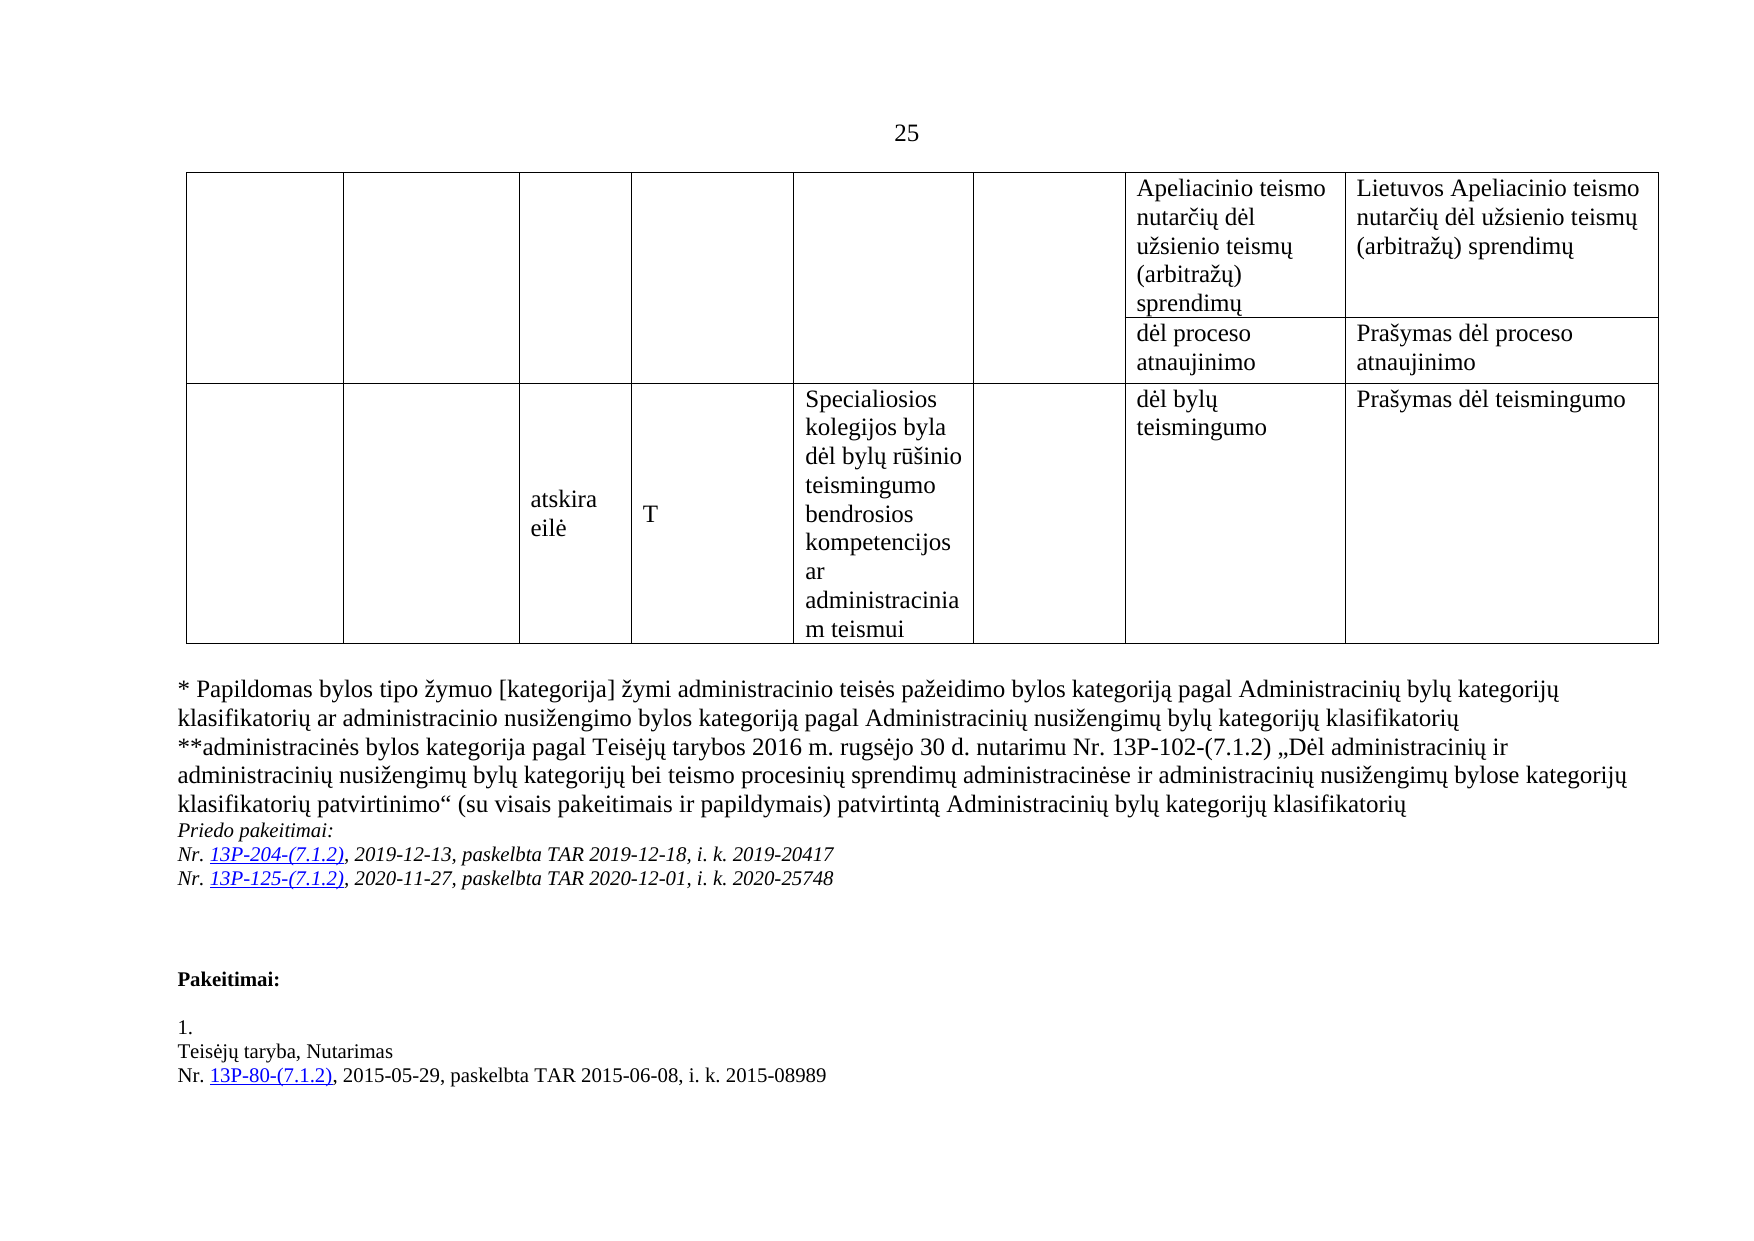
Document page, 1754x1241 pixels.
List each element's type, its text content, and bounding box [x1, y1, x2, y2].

table_cell [520, 173, 631, 383]
text **administracinės bylos kategorija pagal Teisėjų tarybos 2016 m. rugsėjo 30 d. nutarimu Nr. 13P-102-(7.1.2) „Dėl administracinių ir administracinių nusižengimų bylų kategorijų bei teismo procesinių sprendimų administracinėse ir administracinių nusižengimų bylose kategorijų klasifikatorių patvirtinimo“ (su visais pakeitimais ir papildymais) patvirtintą Administracinių bylų kategorijų klasifikatorių [177, 732, 1636, 818]
table_cell [974, 384, 1125, 642]
table_cell dėl bylų teismingumo [1126, 384, 1345, 642]
text Priedo pakeitimai: [177, 818, 1636, 842]
table_cell atskira eilė [520, 384, 631, 642]
table_cell [187, 384, 343, 642]
text Teisėjų taryba, Nutarimas [177, 1039, 1636, 1063]
table_cell dėl proceso atnaujinimo [1126, 318, 1345, 383]
table_cell [344, 173, 519, 383]
table_cell Lietuvos Apeliacinio teismo nutarčių dėl užsienio teismų (arbitražų) sprendimų [1346, 173, 1658, 317]
table_cell [187, 173, 343, 383]
table_cell Apeliacinio teismo nutarčių dėl užsienio teismų (arbitražų) sprendimų [1126, 173, 1345, 317]
table_cell Prašymas dėl proceso atnaujinimo [1346, 318, 1658, 383]
text Nr. 13P-80-(7.1.2), 2015-05-29, paskelbta TAR 2015-06-08, i. k. 2015-08989 [177, 1063, 1636, 1087]
table_cell [974, 173, 1125, 383]
text Nr. 13P-125-(7.1.2), 2020-11-27, paskelbta TAR 2020-12-01, i. k. 2020-25748 [177, 866, 1636, 890]
table_cell Prašymas dėl teismingumo [1346, 384, 1658, 642]
text * Papildomas bylos tipo žymuo [kategorija] žymi administracinio teisės pažeidimo bylos kategoriją pagal Administracinių bylų kategorijų klasifikatorių ar administracinio nusižengimo bylos kategoriją pagal Administracinių nusižengimų bylų kategorijų klasifikatorių [177, 674, 1636, 732]
table_cell [344, 384, 519, 642]
table_cell [794, 173, 973, 383]
table_cell Specialiosios kolegijos byla dėl bylų rūšinio teismingumo bendrosios kompetencijos ar administraciniam teismui [794, 384, 973, 642]
table_cell T [632, 384, 793, 642]
text Pakeitimai: [177, 967, 1636, 991]
text 1. [177, 1015, 1636, 1039]
table_cell [632, 173, 793, 383]
text Nr. 13P-204-(7.1.2), 2019-12-13, paskelbta TAR 2019-12-18, i. k. 2019-20417 [177, 842, 1636, 866]
